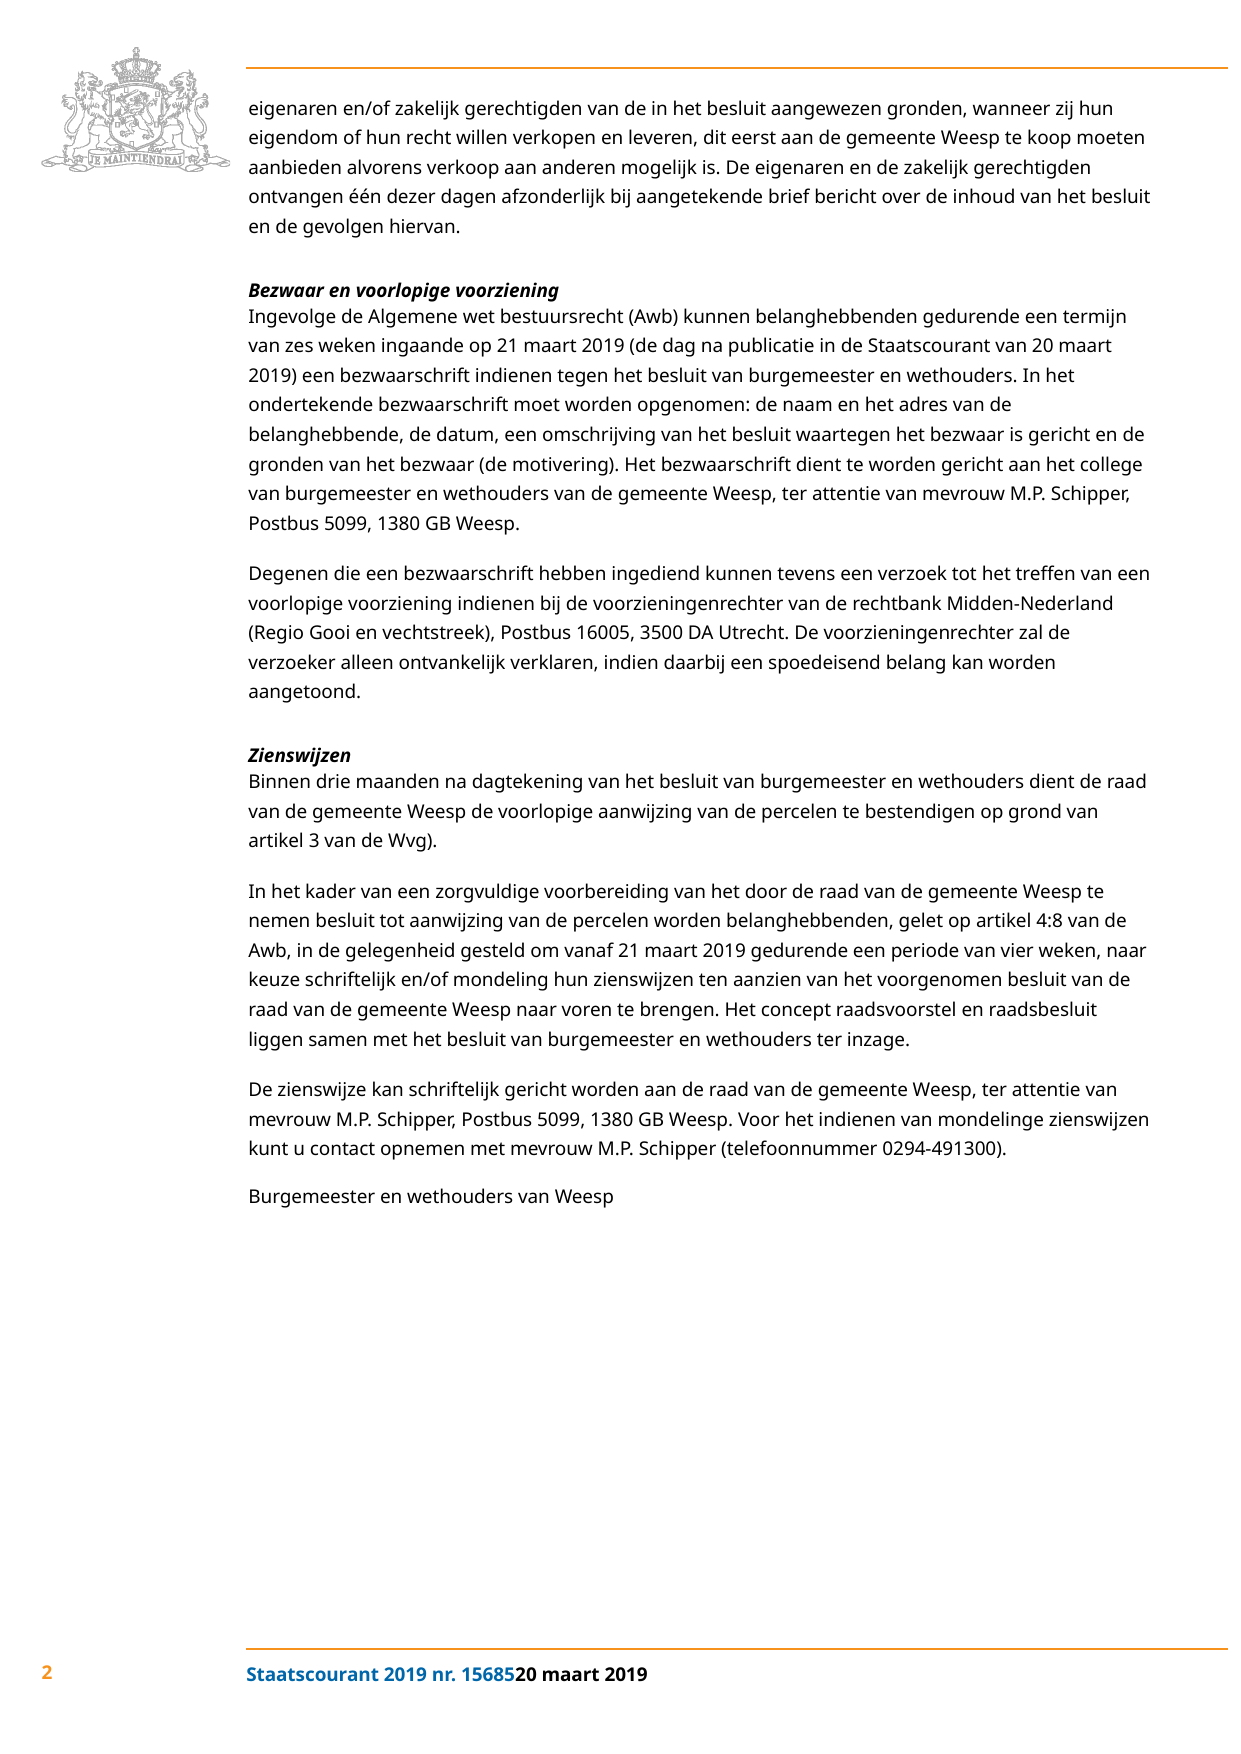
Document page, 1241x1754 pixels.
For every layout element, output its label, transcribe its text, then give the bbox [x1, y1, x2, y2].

text De zienswijze kan schriftelijk gericht worden aan de raad van de gemeente Weesp, ter attentie van mevrouw M.P. Schipper, Postbus 5099, 1380 GB Weesp. Voor het indienen van mondelinge zienswijzen kunt u contact opnemen met mevrouw M.P. Schipper (telefoonnummer 0294-491300). [248, 1076, 1152, 1161]
text Binnen drie maanden na dagtekening van het besluit van burgemeester en wethouders dient de raad van de gemeente Weesp de voorlopige aanwijzing van de percelen te bestendigen op grond van artikel 3 van de Wvg). [248, 768, 1152, 853]
picture [41, 47, 231, 172]
text Degenen die een bezwaarschrift hebben ingediend kunnen tevens een verzoek tot het treffen van een voorlopige voorziening indienen bij de voorzieningenrechter van de rechtbank Midden-Nederland (Regio Gooi en vechtstreek), Postbus 16005, 3500 DA Utrecht. De voorzieningenrechter zal de verzoeker alleen ontvankelijk verklaren, indien daarbij een spoedeisend belang kan worden aangetoond. [248, 560, 1152, 704]
text Bezwaar en voorlopige voorziening [248, 277, 1152, 303]
text Burgemeester en wethouders van Weesp [248, 1183, 1152, 1209]
text eigenaren en/of zakelijk gerechtigden van de in het besluit aangewezen gronden, wanneer zij hun eigendom of hun recht willen verkopen en leveren, dit eerst aan de gemeente Weesp te koop moeten aanbieden alvorens verkoop aan anderen mogelijk is. De eigenaren en de zakelijk gerechtigden ontvangen één dezer dagen afzonderlijk bij aangetekende brief bericht over de inhoud van het besluit en de gevolgen hiervan. [248, 95, 1152, 239]
text Ingevolge de Algemene wet bestuursrecht (Awb) kunnen belanghebbenden gedurende een termijn van zes weken ingaande op 21 maart 2019 (de dag na publicatie in de Staatscourant van 20 maart 2019) een bezwaarschrift indienen tegen het besluit van burgemeester en wethouders. In het ondertekende bezwaarschrift moet worden opgenomen: de naam en het adres van de belanghebbende, de datum, een omschrijving van het besluit waartegen het bezwaar is gericht en de gronden van het bezwaar (de motivering). Het bezwaarschrift dient te worden gericht aan het college van burgemeester en wethouders van de gemeente Weesp, ter attentie van mevrouw M.P. Schipper, Postbus 5099, 1380 GB Weesp. [248, 303, 1152, 536]
text Zienswijzen [248, 743, 1152, 768]
text In het kader van een zorgvuldige voorbereiding van het door de raad van de gemeente Weesp te nemen besluit tot aanwijzing van de percelen worden belanghebbenden, gelet op artikel 4:8 van de Awb, in de gelegenheid gesteld om vanaf 21 maart 2019 gedurende een periode van vier weken, naar keuze schriftelijk en/of mondeling hun zienswijzen ten aanzien van het voorgenomen besluit van de raad van de gemeente Weesp naar voren te brengen. Het concept raadsvoorstel en raadsbesluit liggen samen met het besluit van burgemeester en wethouders ter inzage. [248, 878, 1152, 1052]
